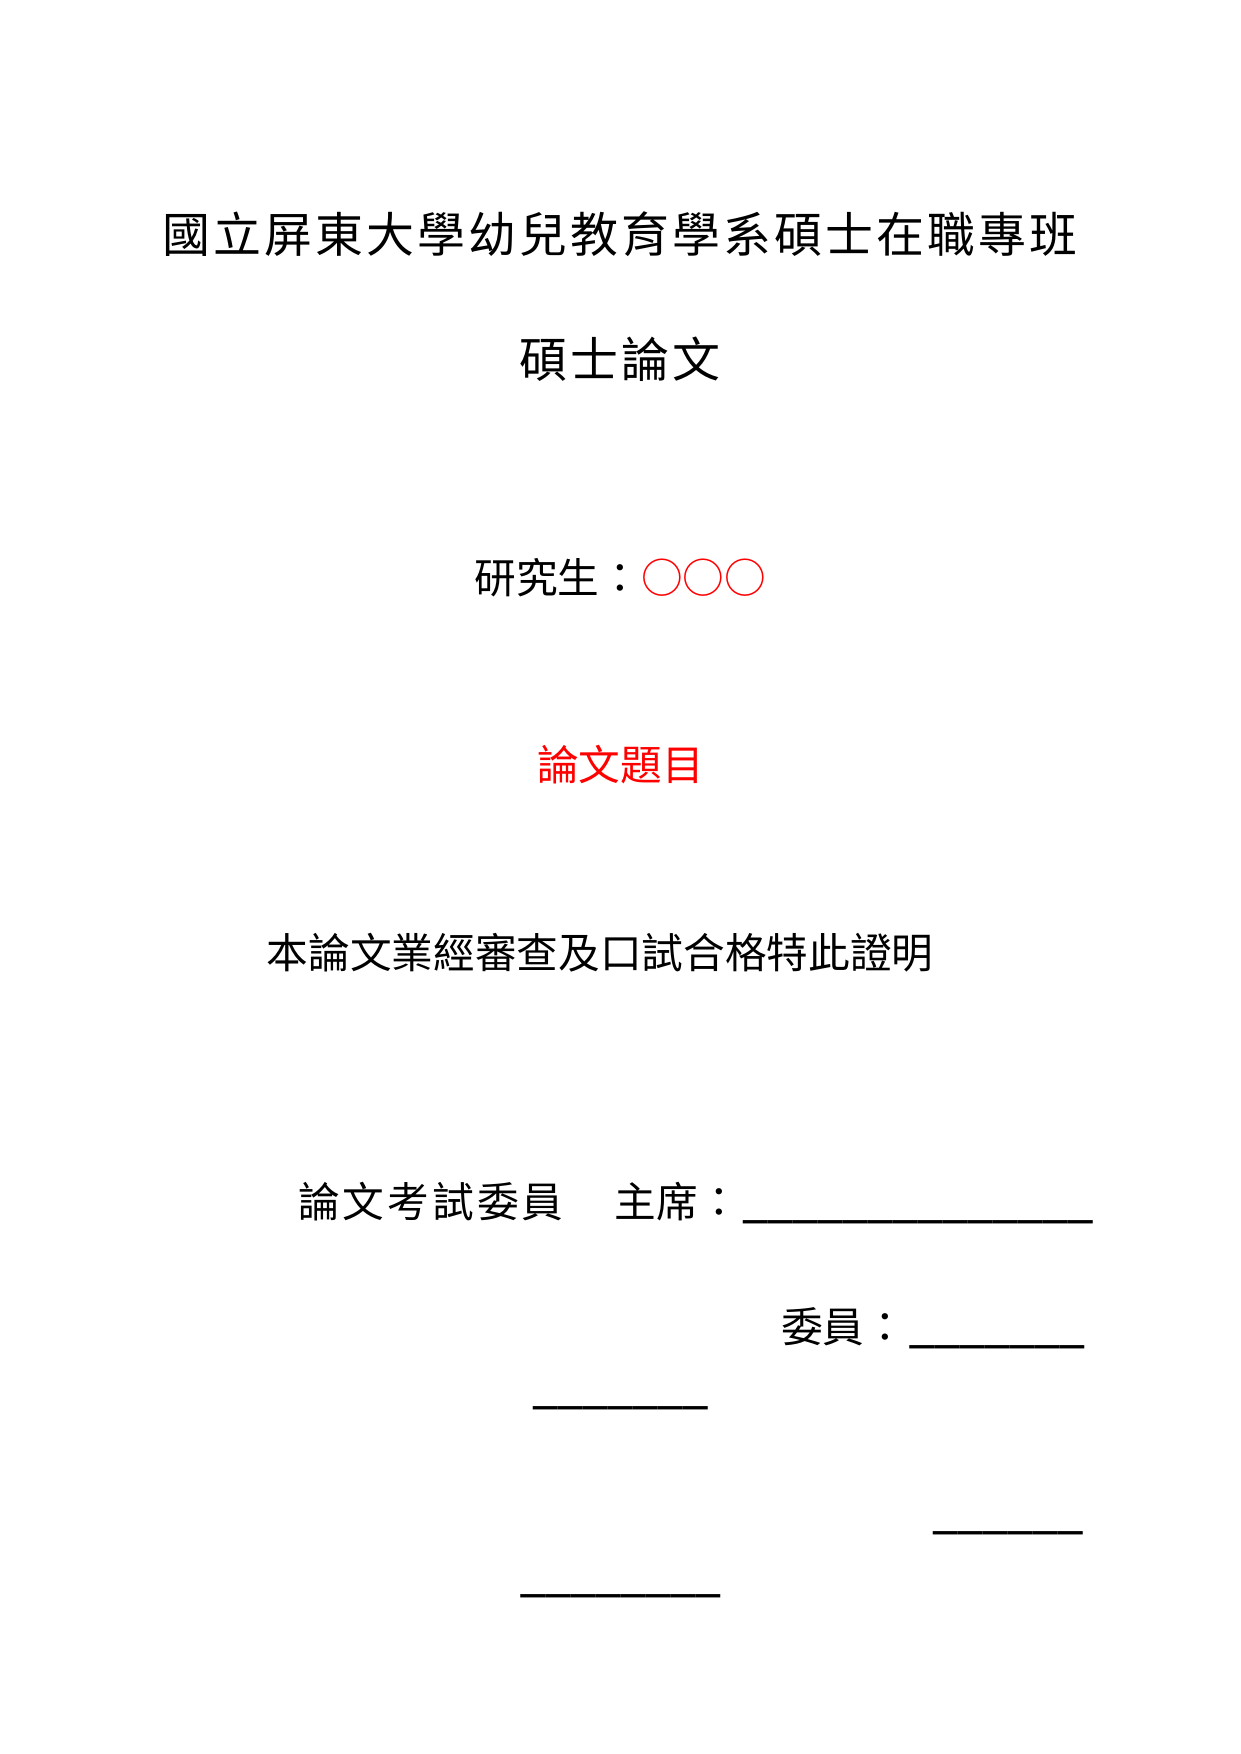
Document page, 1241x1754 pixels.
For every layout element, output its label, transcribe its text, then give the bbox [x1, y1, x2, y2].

text 論文題目 [148, 721, 1092, 783]
text 國立屏東大學幼兒教育學系碩士在職專班 [148, 158, 1092, 283]
text ______________ [148, 1471, 1092, 1596]
text 碩士論文 [148, 283, 1092, 408]
text 論文考試委員 主席：______________ [148, 1158, 1092, 1221]
text 本論文業經審查及口試合格特此證明 [148, 908, 1092, 971]
text 研究生：○○○ [148, 533, 1092, 596]
text 委員：______________ [148, 1283, 1092, 1408]
